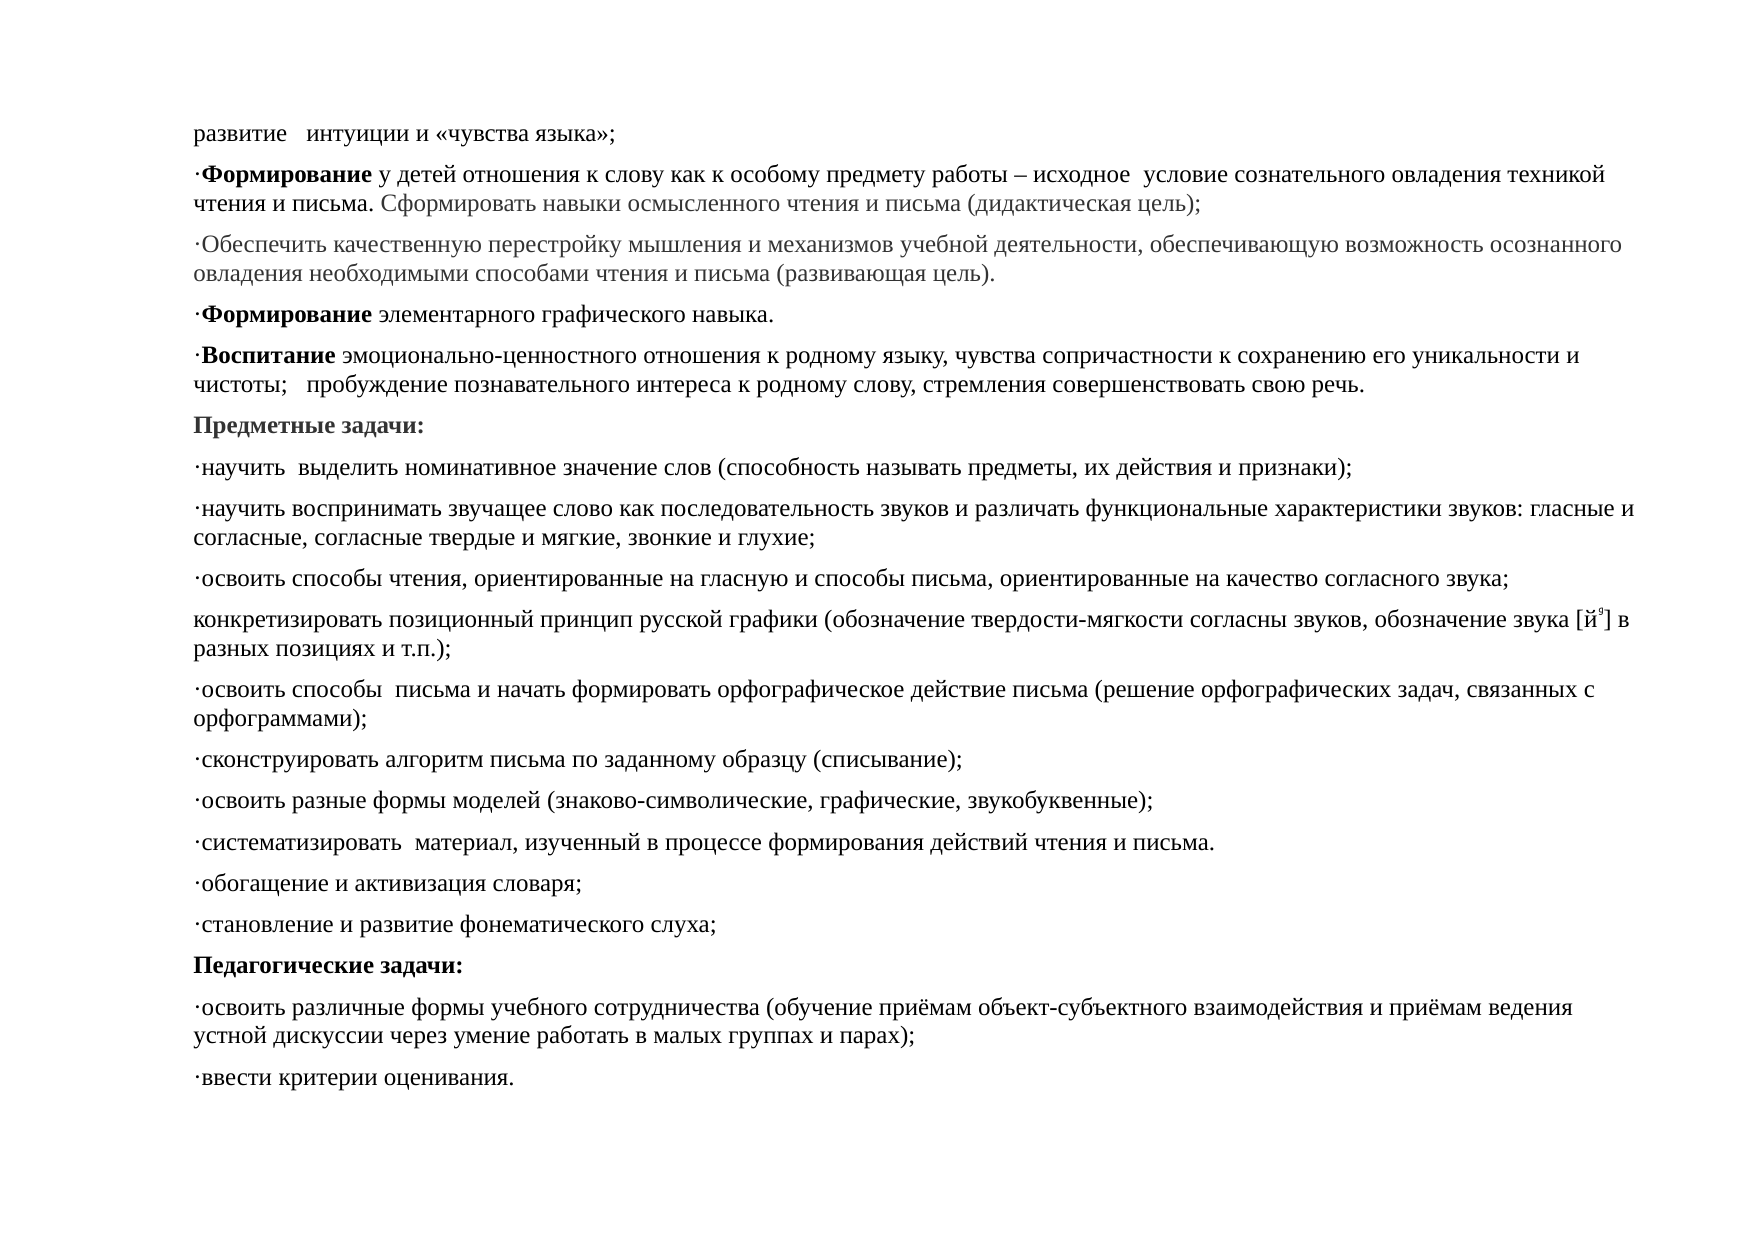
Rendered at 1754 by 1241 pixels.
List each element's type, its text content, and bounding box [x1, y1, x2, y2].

list Педагогические задачи: [156, 951, 1636, 979]
list ·освоить способы чтения, ориентированные на гласную и способы письма, ориентированные на качество согласного звука; [156, 563, 1636, 592]
list ·освоить разные формы моделей (знаково-символические, графические, звукобуквенные); [156, 786, 1636, 814]
list ·становление и развитие фонематического слуха; [156, 909, 1636, 938]
list конкретизировать позиционный принцип русской графики (обозначение твердости-мягкости согласны звуков, обозначение звука [йۥ] в разных позициях и т.п.); [156, 604, 1636, 662]
list ·Воспитание эмоционально-ценностного отношения к родному языку, чувства сопричастности к сохранению его уникальности и чистоты; пробуждение познавательного интереса к родному слову, стремления совершенствовать свою речь. [156, 341, 1636, 398]
list ·Обеспечить качественную перестройку мышления и механизмов учебной деятельности, обеспечивающую возможность осознанного овладения необходимыми способами чтения и письма (развивающая цель). [156, 229, 1636, 287]
list ·научить воспринимать звучащее слово как последовательность звуков и различать функциональные характеристики звуков: гласные и согласные, согласные твердые и мягкие, звонкие и глухие; [156, 493, 1636, 551]
list ·систематизировать материал, изученный в процессе формирования действий чтения и письма. [156, 827, 1636, 856]
list Предметные задачи: [156, 411, 1636, 439]
list ·обогащение и активизация словаря; [156, 868, 1636, 897]
list ·освоить способы письма и начать формировать орфографическое действие письма (решение орфографических задач, связанных с орфограммами); [156, 674, 1636, 732]
list ·Формирование у детей отношения к слову как к особому предмету работы – исходное условие сознательного овладения техникой чтения и письма. Сформировать навыки осмысленного чтения и письма (дидактическая цель); [156, 159, 1636, 217]
list ·освоить различные формы учебного сотрудничества (обучение приёмам объект-субъектного взаимодействия и приёмам ведения устной дискуссии через умение работать в малых группах и парах); [156, 992, 1636, 1049]
list развитие интуиции и «чувства языка»; [156, 118, 1636, 147]
list ·сконструировать алгоритм письма по заданному образцу (списывание); [156, 744, 1636, 773]
list ·ввести критерии оценивания. [156, 1062, 1636, 1091]
list ·Формирование элементарного графического навыка. [156, 299, 1636, 328]
list ·научить выделить номинативное значение слов (способность называть предметы, их действия и признаки); [156, 452, 1636, 481]
